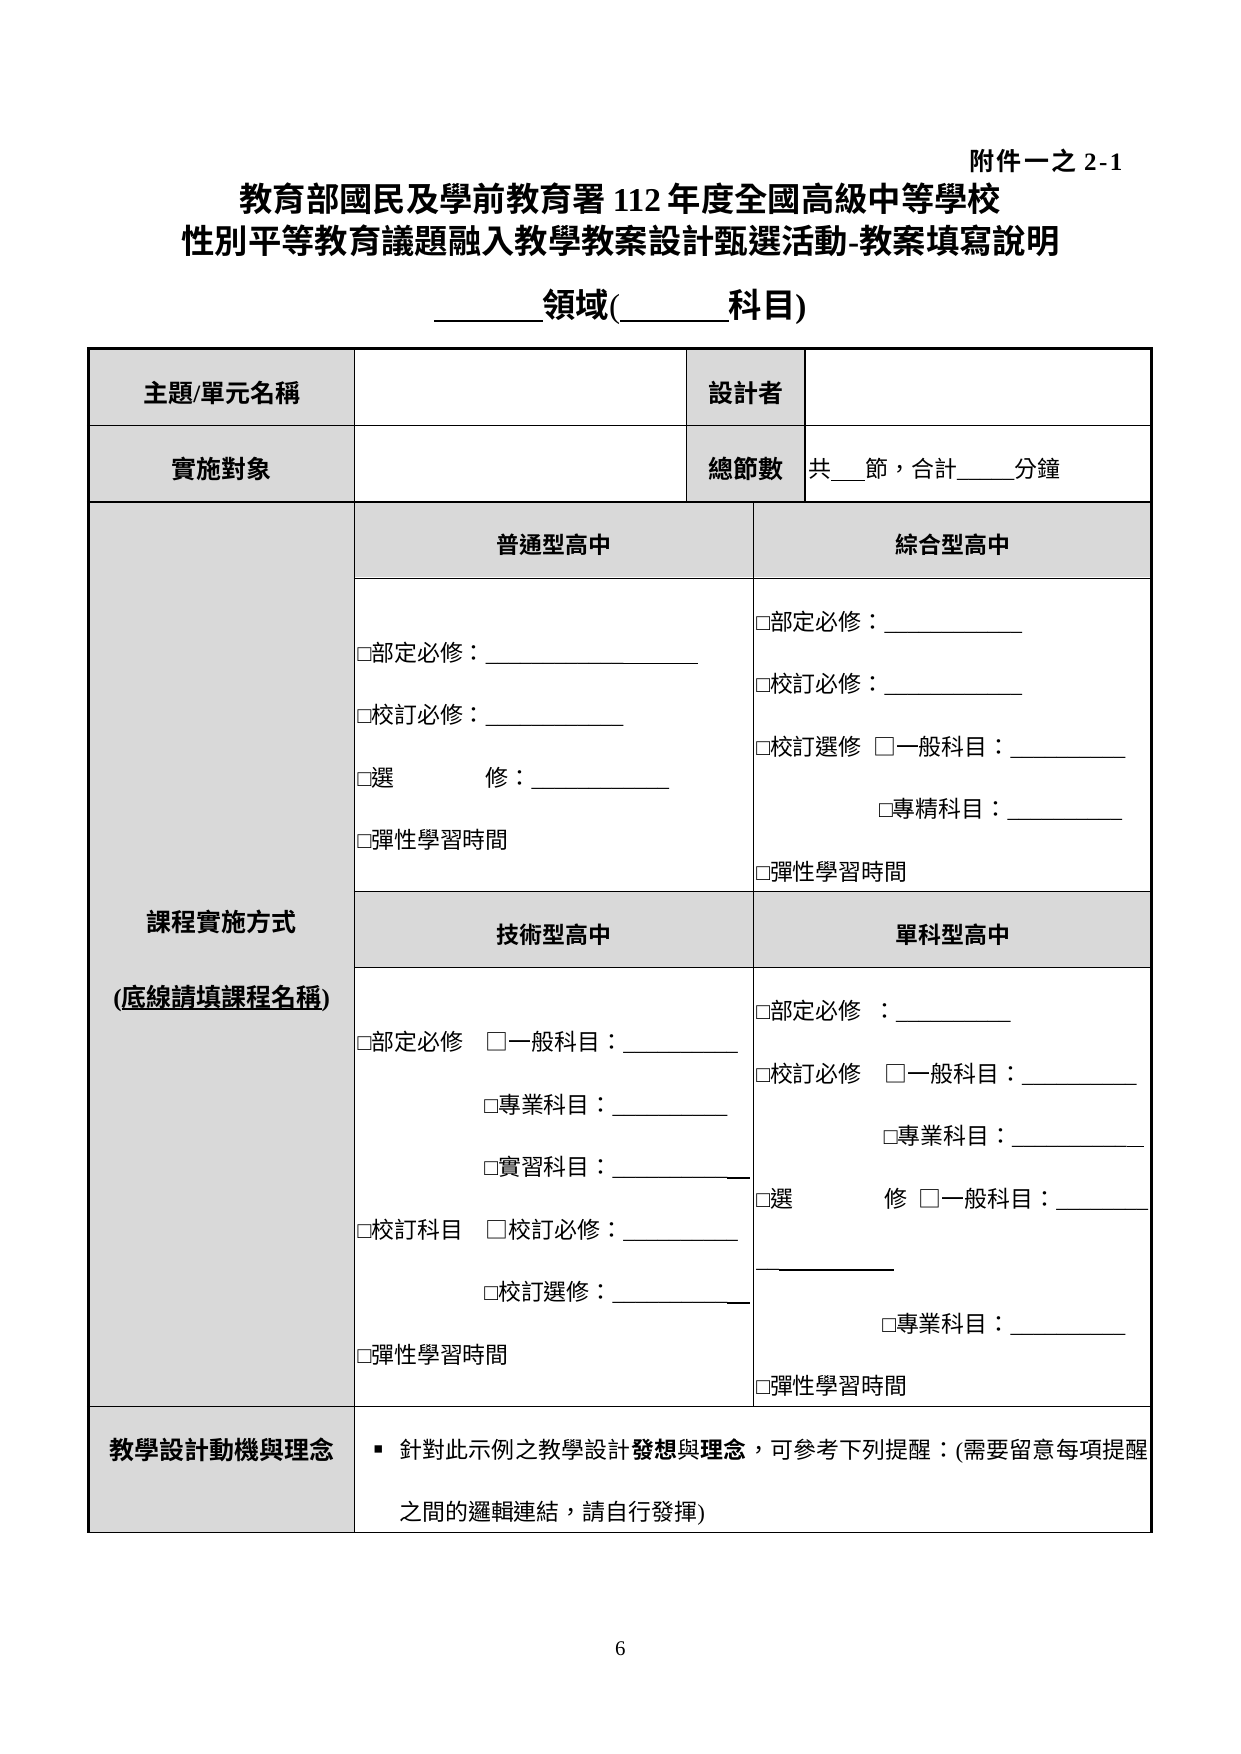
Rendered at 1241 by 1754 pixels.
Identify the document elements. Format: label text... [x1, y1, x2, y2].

table_header [355, 350, 686, 425]
table_cell □部定必修 ：__________ □校訂必修 □一般科目：__________ □專業科目：__________ □選 修 □一般科目：__________ □專業科目：__________ □彈性學習時間 [754, 968, 1150, 1406]
table_header 主題/單元名稱 [90, 350, 354, 425]
table_cell 教學設計動機與理念 [90, 1407, 354, 1532]
table_cell 課程實施方式 (底線請填課程名稱) [90, 503, 354, 1406]
table_header [806, 350, 1150, 425]
table_cell 共 節，合計_____分鐘 [806, 426, 1150, 501]
table_cell 針對此示例之教學設計發想與理念，可參考下列提醒：(需要留意每項提醒之間的邏輯連結，請自行發揮) 為何會有此教學設計的發想？ 此份教學設計與實施對象的學習有何關聯？ 為何想要跨領域或科目？（無跨領域或科目者不用繕寫） 想透過此教學設計達成何種核心素養？學習重點？ 此份教學設計性平議題之學習主題（實質內涵）與學習重點的關聯性為何？ 重要的教學策略與學習評量有哪些？ 實施對象學習此單元後，會呈現哪些學習表現或學習成果？ [355, 1407, 1150, 1532]
table_cell 實施對象 [90, 426, 354, 501]
text 教育部國民及學前教育署112年度全國高級中等學校 [118, 178, 1122, 220]
table_cell 普通型高中 [355, 503, 753, 577]
table_cell 綜合型高中 [754, 503, 1150, 577]
text 性別平等教育議題融入教學教案設計甄選活動-教案填寫說明 [118, 220, 1122, 262]
table_cell □部定必修：____________ □校訂必修：____________ □校訂選修 □一般科目：__________ □專精科目：__________ □彈性學習時間 [754, 579, 1150, 891]
table_cell □部定必修 □一般科目：__________ □專業科目：__________ □實習科目：__________ □校訂科目 □校訂必修：__________ □校訂選修：__________ □彈性學習時間 [355, 968, 753, 1406]
table_cell [355, 426, 686, 501]
text 附件一之2-1 [118, 137, 1122, 178]
table_cell 總節數 [687, 426, 804, 501]
text 領域( 科目) [118, 262, 1122, 324]
table_cell 單科型高中 [754, 892, 1150, 967]
table_cell 技術型高中 [355, 892, 753, 967]
table_cell □部定必修：____________ □校訂必修：____________ □選 修：____________ □彈性學習時間 [355, 579, 753, 891]
table_header 設計者 [687, 350, 804, 425]
